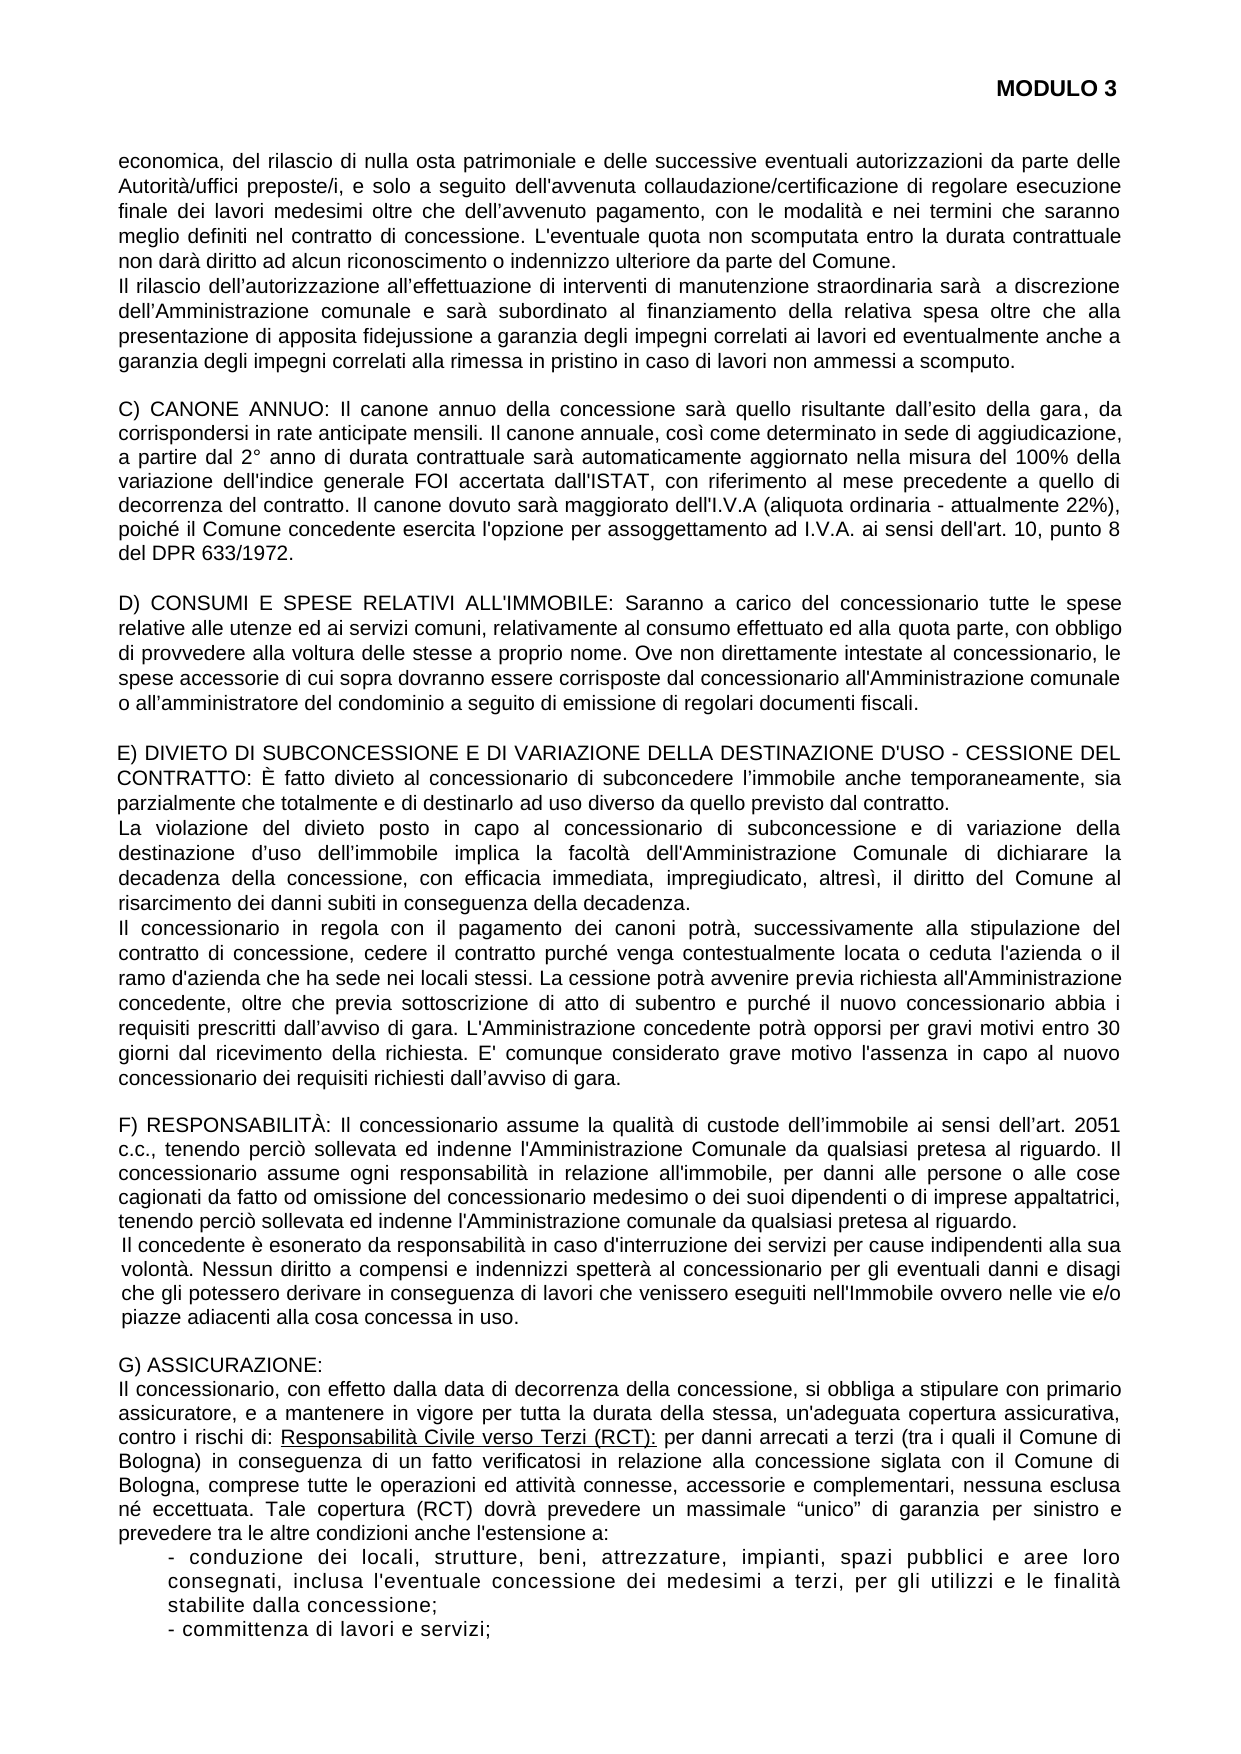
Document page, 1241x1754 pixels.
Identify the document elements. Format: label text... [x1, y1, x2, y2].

text G) ASSICURAZIONE: [118, 1353, 1122, 1377]
text F) RESPONSABILITÀ: Il concessionario assume la qualità di custode dell’immobile ai sensi dell’art. 2051 c.c., tenendo perciò sollevata ed indenne l'Amministrazione Comunale da qualsiasi pretesa al riguardo. Il concessionario assume ogni responsabilità in relazione all'immobile, per danni alle persone o alle cose cagionati da fatto od omissione del concessionario medesimo o dei suoi dipendenti o di imprese appaltatrici, tenendo perciò sollevata ed indenne l'Amministrazione comunale da qualsiasi pretesa al riguardo. [118, 1113, 1122, 1233]
text Il concessionario, con effetto dalla data di decorrenza della concessione, si obbliga a stipulare con primario assicuratore, e a mantenere in vigore per tutta la durata della stessa, un'adeguata copertura assicurativa, contro i rischi di: Responsabilità Civile verso Terzi (RCT): per danni arrecati a terzi (tra i quali il Comune di Bologna) in conseguenza di un fatto verificatosi in relazione alla concessione siglata con il Comune di Bologna, comprese tutte le operazioni ed attività connesse, accessorie e complementari, nessuna esclusa né eccettuata. Tale copertura (RCT) dovrà prevedere un massimale “unico” di garanzia per sinistro e prevedere tra le altre condizioni anche l'estensione a: [118, 1377, 1122, 1544]
text - conduzione dei locali, strutture, beni, attrezzature, impianti, spazi pubblici e aree loro consegnati, inclusa l'eventuale concessione dei medesimi a terzi, per gli utilizzi e le finalità stabilite dalla concessione; [168, 1544, 1122, 1616]
text E) DIVIETO DI SUBCONCESSIONE E DI VARIAZIONE DELLA DESTINAZIONE D'USO - CESSIONE DEL CONTRATTO: È fatto divieto al concessionario di subconcedere l’immobile anche temporaneamente, sia parzialmente che totalmente e di destinarlo ad uso diverso da quello previsto dal contratto. [117, 739, 1122, 814]
text La violazione del divieto posto in capo al concessionario di subconcessione e di variazione della destinazione d’uso dell’immobile implica la facoltà dell'Amministrazione Comunale di dichiarare la decadenza della concessione, con efficacia immediata, impregiudicato, altresì, il diritto del Comune al risarcimento dei danni subiti in conseguenza della decadenza. [118, 814, 1122, 914]
text Il rilascio dell’autorizzazione all’effettuazione di interventi di manutenzione straordinaria sarà a discrezione dell’Amministrazione comunale e sarà subordinato al finanziamento della relativa spesa oltre che alla presentazione di apposita fidejussione a garanzia degli impegni correlati ai lavori ed eventualmente anche a garanzia degli impegni correlati alla rimessa in pristino in caso di lavori non ammessi a scomputo. [118, 273, 1122, 373]
text C) CANONE ANNUO: Il canone annuo della concessione sarà quello risultante dall’esito della gara, da corrispondersi in rate anticipate mensili. Il canone annuale, così come determinato in sede di aggiudicazione, a partire dal 2° anno di durata contrattuale sarà automaticamente aggiornato nella misura del 100% della variazione dell'indice generale FOI accertata dall'ISTAT, con riferimento al mese precedente a quello di decorrenza del contratto. Il canone dovuto sarà maggiorato dell'I.V.A (aliquota ordinaria - attualmente 22%), poiché il Comune concedente esercita l'opzione per assoggettamento ad I.V.A. ai sensi dell'art. 10, punto 8 del DPR 633/1972. [118, 397, 1122, 564]
text Il concessionario in regola con il pagamento dei canoni potrà, successivamente alla stipulazione del contratto di concessione, cedere il contratto purché venga contestualmente locata o ceduta l'azienda o il ramo d'azienda che ha sede nei locali stessi. La cessione potrà avvenire previa richiesta all'Amministrazione concedente, oltre che previa sottoscrizione di atto di subentro e purché il nuovo concessionario abbia i requisiti prescritti dall’avviso di gara. L'Amministrazione concedente potrà opporsi per gravi motivi entro 30 giorni dal ricevimento della richiesta. E' comunque considerato grave motivo l'assenza in capo al nuovo concessionario dei requisiti richiesti dall’avviso di gara. [118, 914, 1122, 1089]
text economica, del rilascio di nulla osta patrimoniale e delle successive eventuali autorizzazioni da parte delle Autorità/uffici preposte/i, e solo a seguito dell'avvenuta collaudazione/certificazione di regolare esecuzione finale dei lavori medesimi oltre che dell’avvenuto pagamento, con le modalità e nei termini che saranno meglio definiti nel contratto di concessione. L'eventuale quota non scomputata entro la durata contrattuale non darà diritto ad alcun riconoscimento o indennizzo ulteriore da parte del Comune. [118, 148, 1122, 273]
text D) CONSUMI E SPESE RELATIVI ALL'IMMOBILE: Saranno a carico del concessionario tutte le spese relative alle utenze ed ai servizi comuni, relativamente al consumo effettuato ed alla quota parte, con obbligo di provvedere alla voltura delle stesse a proprio nome. Ove non direttamente intestate al concessionario, le spese accessorie di cui sopra dovranno essere corrisposte dal concessionario all'Amministrazione comunale o all’amministratore del condominio a seguito di emissione di regolari documenti fiscali. [118, 589, 1122, 714]
text - committenza di lavori e servizi; [168, 1616, 1122, 1640]
text Il concedente è esonerato da responsabilità in caso d'interruzione dei servizi per cause indipendenti alla sua volontà. Nessun diritto a compensi e indennizzi spetterà al concessionario per gli eventuali danni e disagi che gli potessero derivare in conseguenza di lavori che venissero eseguiti nell'Immobile ovvero nelle vie e/o piazze adiacenti alla cosa concessa in uso. [121, 1233, 1122, 1329]
